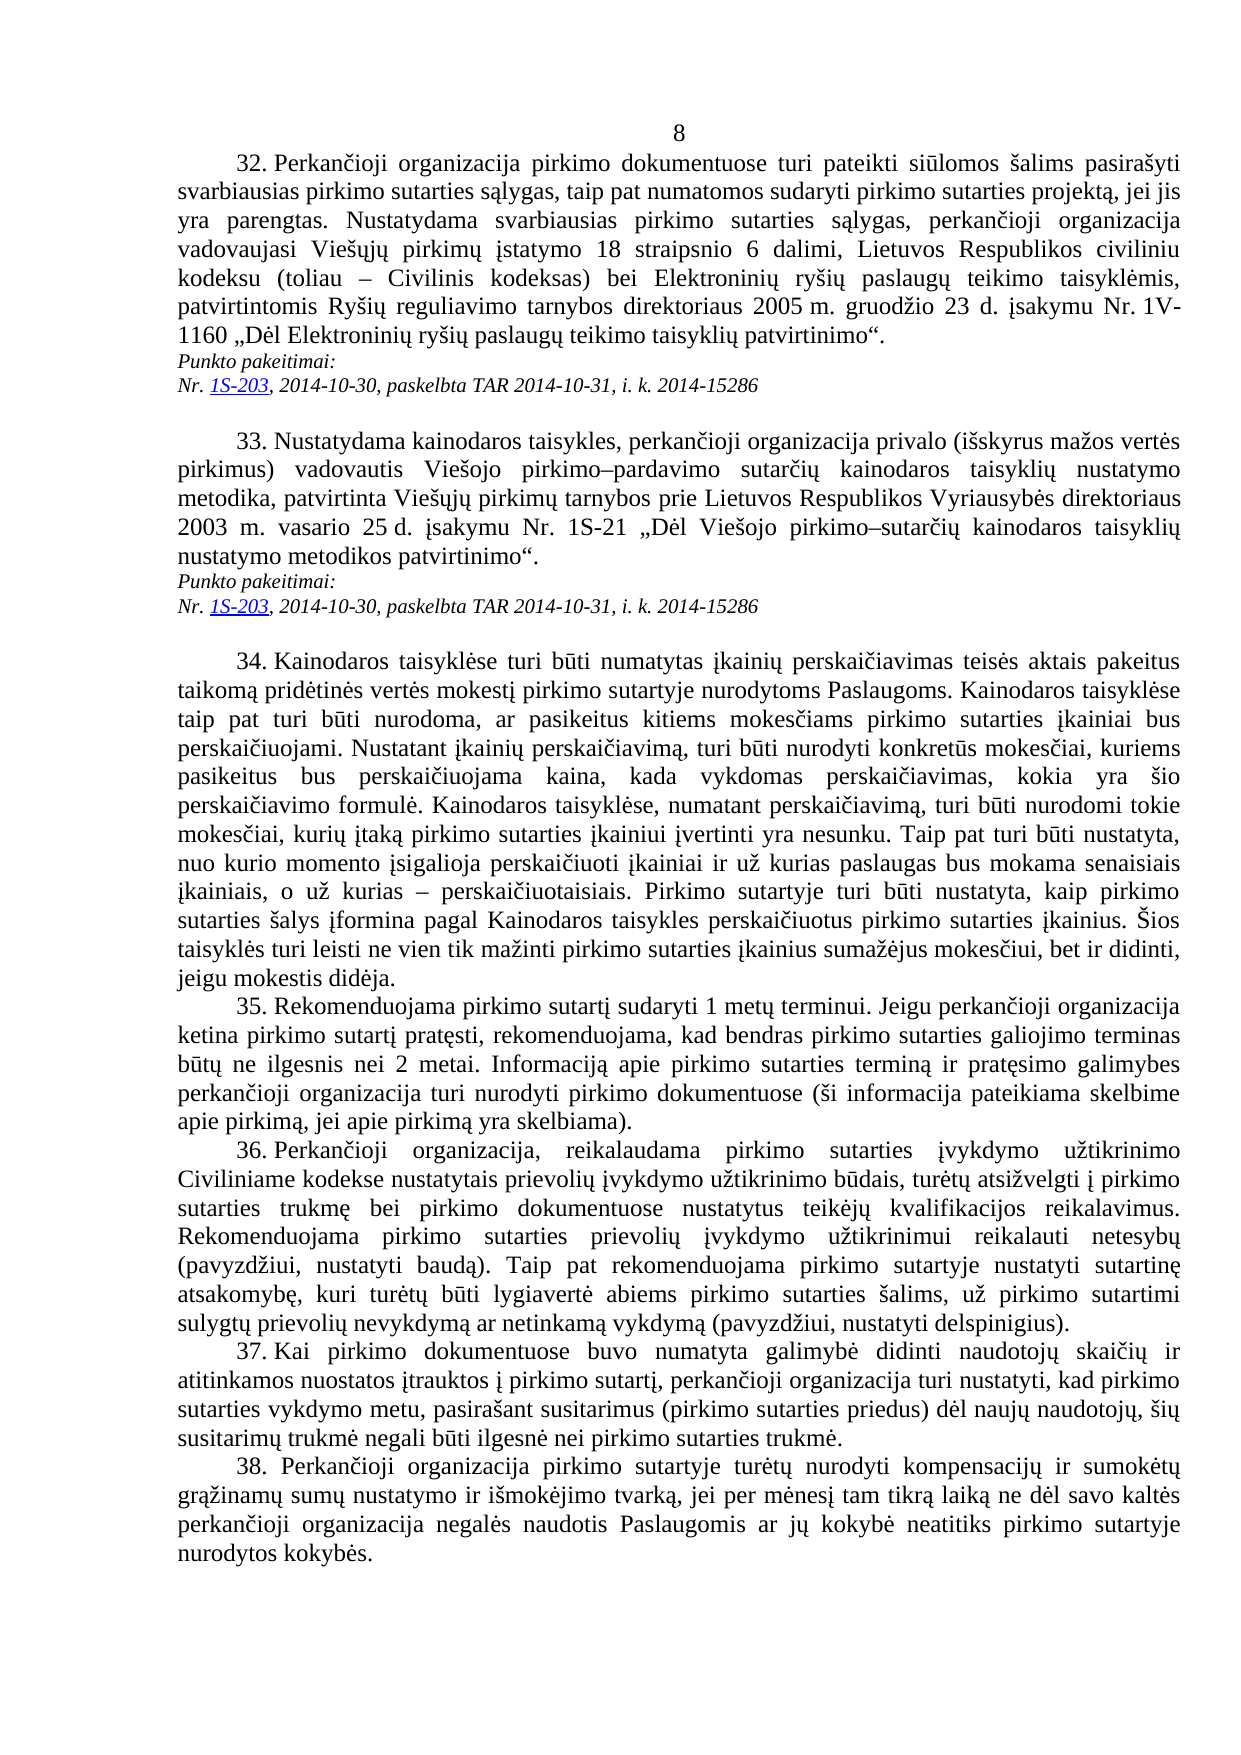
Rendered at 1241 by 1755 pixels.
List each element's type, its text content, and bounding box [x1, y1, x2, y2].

text Nr. 1S-203, 2014-10-30, paskelbta TAR 2014-10-31, i. k. 2014-15286 [177, 373, 1181, 397]
text 32. Perkančioji organizacija pirkimo dokumentuose turi pateikti siūlomos šalims pasirašyti svarbiausias pirkimo sutarties sąlygas, taip pat numatomos sudaryti pirkimo sutarties projektą, jei jis yra parengtas. Nustatydama svarbiausias pirkimo sutarties sąlygas, perkančioji organizacija vadovaujasi Viešųjų pirkimų įstatymo 18 straipsnio 6 dalimi, Lietuvos Respublikos civiliniu kodeksu (toliau – Civilinis kodeksas) bei Elektroninių ryšių paslaugų teikimo taisyklėmis, patvirtintomis Ryšių reguliavimo tarnybos direktoriaus 2005 m. gruodžio 23 d. įsakymu Nr. 1V-1160 „Dėl Elektroninių ryšių paslaugų teikimo taisyklių patvirtinimo“. [177, 148, 1181, 349]
text Nr. 1S-203, 2014-10-30, paskelbta TAR 2014-10-31, i. k. 2014-15286 [177, 593, 1181, 618]
text 37. Kai pirkimo dokumentuose buvo numatyta galimybė didinti naudotojų skaičių ir atitinkamos nuostatos įtrauktos į pirkimo sutartį, perkančioji organizacija turi nustatyti, kad pirkimo sutarties vykdymo metu, pasirašant susitarimus (pirkimo sutarties priedus) dėl naujų naudotojų, šių susitarimų trukmė negali būti ilgesnė nei pirkimo sutarties trukmė. [177, 1336, 1181, 1451]
text 36. Perkančioji organizacija, reikalaudama pirkimo sutarties įvykdymo užtikrinimo Civiliniame kodekse nustatytais prievolių įvykdymo užtikrinimo būdais, turėtų atsižvelgti į pirkimo sutarties trukmę bei pirkimo dokumentuose nustatytus teikėjų kvalifikacijos reikalavimus. Rekomenduojama pirkimo sutarties prievolių įvykdymo užtikrinimui reikalauti netesybų (pavyzdžiui, nustatyti baudą). Taip pat rekomenduojama pirkimo sutartyje nustatyti sutartinę atsakomybę, kuri turėtų būti lygiavertė abiems pirkimo sutarties šalims, už pirkimo sutartimi sulygtų prievolių nevykdymą ar netinkamą vykdymą (pavyzdžiui, nustatyti delspinigius). [177, 1135, 1181, 1336]
text 33. Nustatydama kainodaros taisykles, perkančioji organizacija privalo (išskyrus mažos vertės pirkimus) vadovautis viešojo pirkimo–pardavimo sutarčių kainodaros taisyklių nustatymo metodika, patvirtinta Viešųjų pirkimų tarnybos prie Lietuvos Respublikos Vyriausybės direktoriaus 2003 m. vasario 25 d. įsakymu Nr. 1S-21 „Dėl Viešojo pirkimo–sutarčių kainodaros taisyklių nustatymo metodikos patvirtinimo“. [177, 426, 1181, 569]
text 38. Perkančioji organizacija pirkimo sutartyje turėtų nurodyti kompensacijų ir sumokėtų grąžinamų sumų nustatymo ir išmokėjimo tvarką, jei per mėnesį tam tikrą laiką ne dėl savo kaltės perkančioji organizacija negalės naudotis Paslaugomis ar jų kokybė neatitiks pirkimo sutartyje nurodytos kokybės. [177, 1451, 1181, 1566]
text Punkto pakeitimai: [177, 569, 1181, 593]
text Punkto pakeitimai: [177, 349, 1181, 373]
text 35. Rekomenduojama pirkimo sutartį sudaryti 1 metų terminui. Jeigu perkančioji organizacija ketina pirkimo sutartį pratęsti, rekomenduojama, kad bendras pirkimo sutarties galiojimo terminas būtų ne ilgesnis nei 2 metai. Informaciją apie pirkimo sutarties terminą ir pratęsimo galimybes perkančioji organizacija turi nurodyti pirkimo dokumentuose (ši informacija pateikiama skelbime apie pirkimą, jei apie pirkimą yra skelbiama). [177, 991, 1181, 1135]
text 34. Kainodaros taisyklėse turi būti numatytas įkainių perskaičiavimas teisės aktais pakeitus taikomą pridėtinės vertės mokestį pirkimo sutartyje nurodytoms Paslaugoms. Kainodaros taisyklėse taip pat turi būti nurodoma, ar pasikeitus kitiems mokesčiams pirkimo sutarties įkainiai bus perskaičiuojami. Nustatant įkainių perskaičiavimą, turi būti nurodyti konkretūs mokesčiai, kuriems pasikeitus bus perskaičiuojama kaina, kada vykdomas perskaičiavimas, kokia yra šio perskaičiavimo formulė. Kainodaros taisyklėse, numatant perskaičiavimą, turi būti nurodomi tokie mokesčiai, kurių įtaką pirkimo sutarties įkainiui įvertinti yra nesunku. Taip pat turi būti nustatyta, nuo kurio momento įsigalioja perskaičiuoti įkainiai ir už kurias paslaugas bus mokama senaisiais įkainiais, o už kurias – perskaičiuotaisiais. Pirkimo sutartyje turi būti nustatyta, kaip pirkimo sutarties šalys įformina pagal Kainodaros taisykles perskaičiuotus pirkimo sutarties įkainius. Šios taisyklės turi leisti ne vien tik mažinti pirkimo sutarties įkainius sumažėjus mokesčiui, bet ir didinti, jeigu mokestis didėja. [177, 646, 1181, 991]
